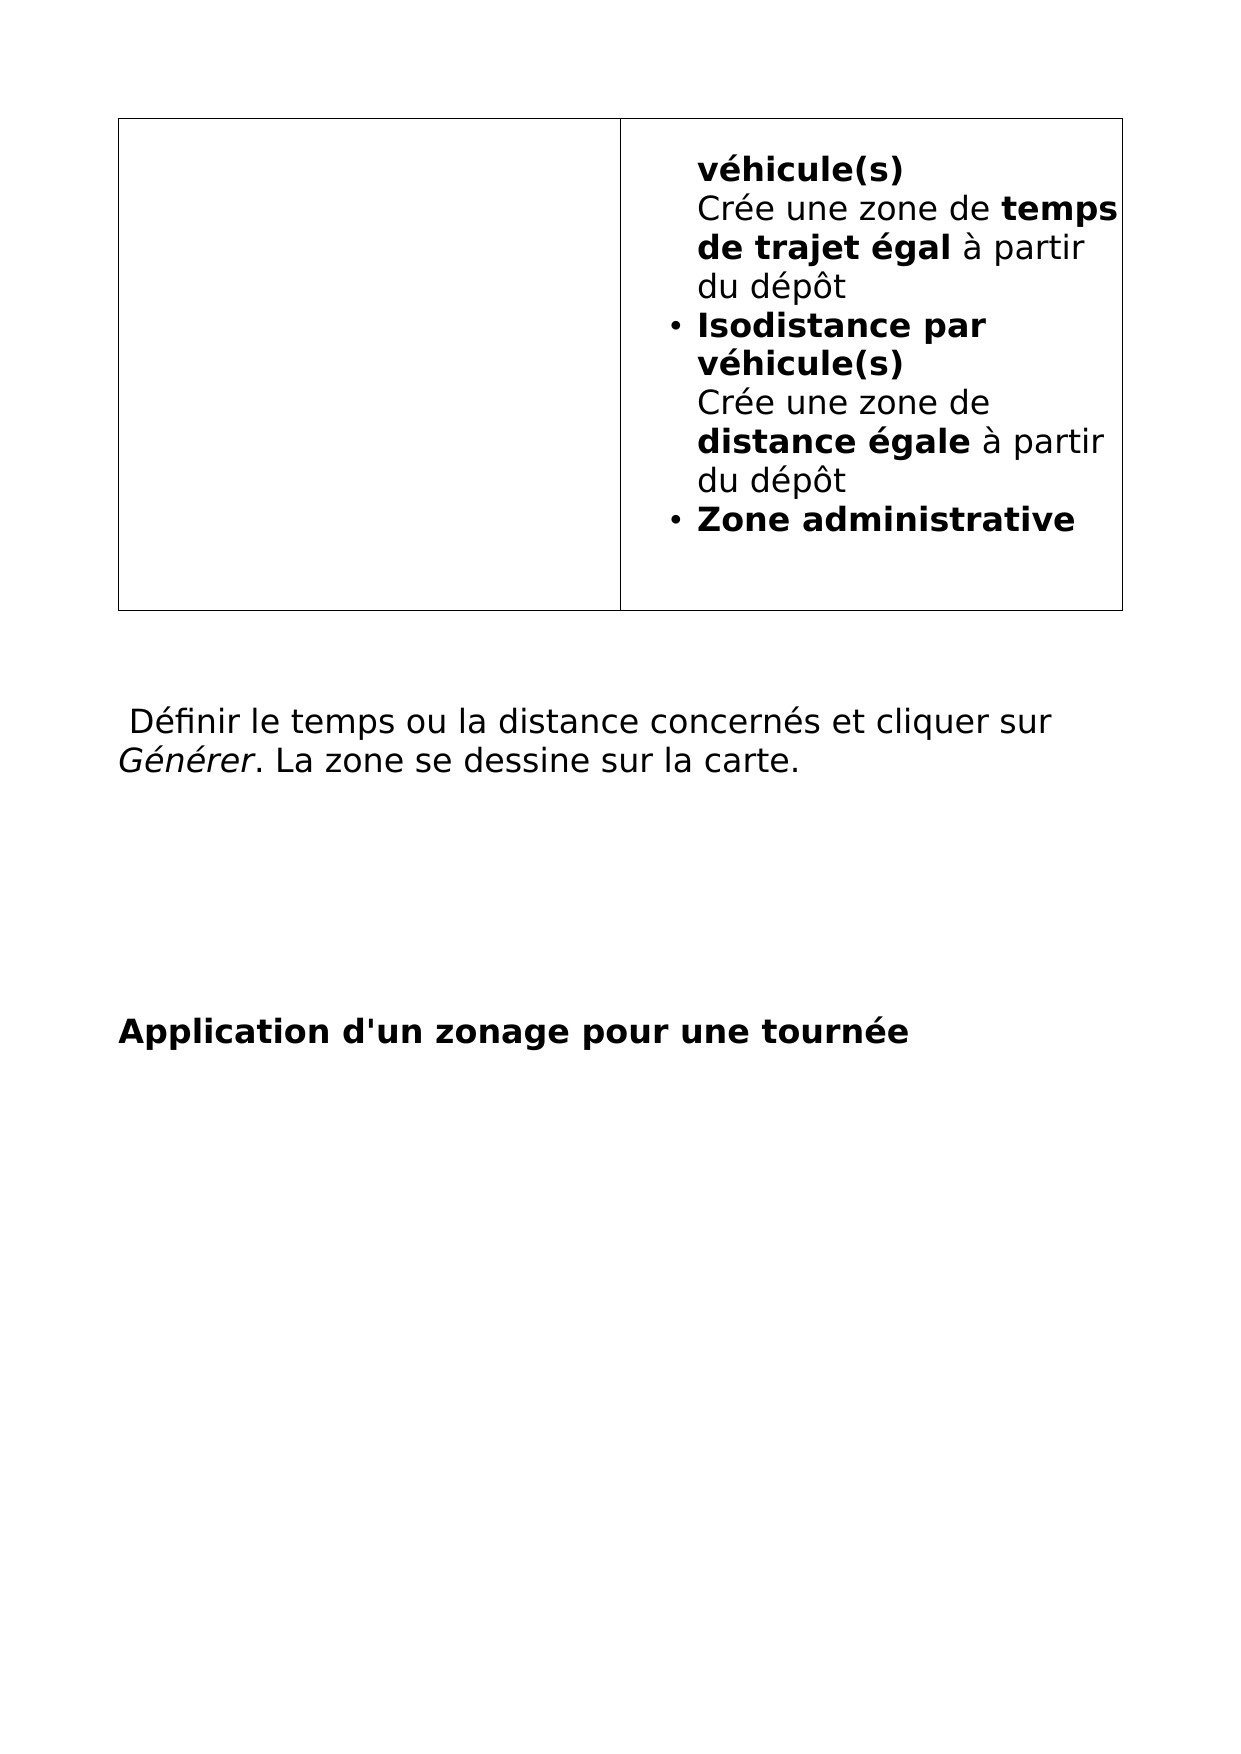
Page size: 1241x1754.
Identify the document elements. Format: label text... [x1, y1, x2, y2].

table_header [119, 119, 620, 610]
table_header véhicule(s) Crée une zone de temps de trajet égal à partir du dépôt Isodistance par véhicule(s) Crée une zone de distance égale à partir du dépôt Zone administrative [621, 119, 1122, 610]
text Définir le temps ou la distance concernés et cliquer sur Générer. La zone se dessine sur la carte. [118, 625, 1122, 975]
subtitle Application d'un zonage pour une tournée [118, 1012, 1122, 1051]
